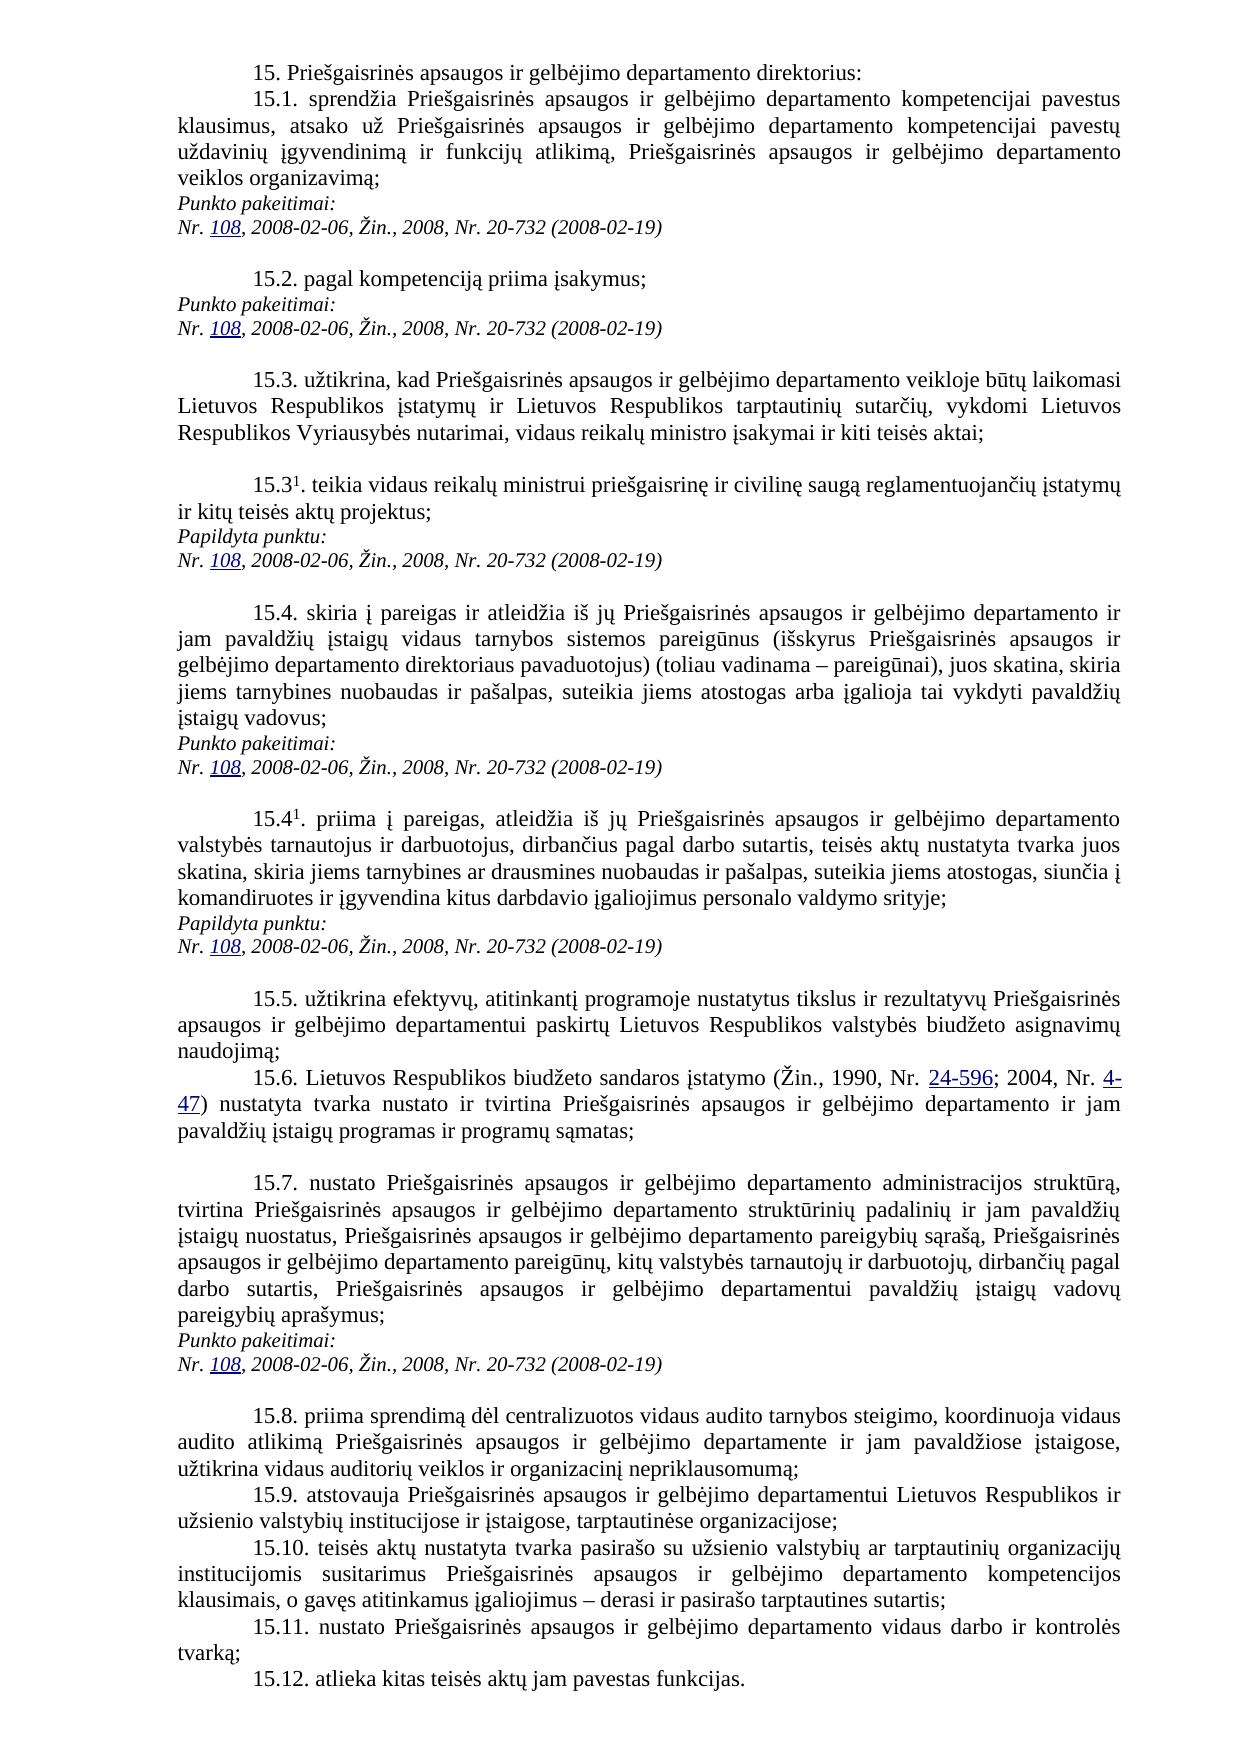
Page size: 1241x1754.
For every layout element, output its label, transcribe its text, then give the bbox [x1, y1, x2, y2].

text 15.9. atstovauja Priešgaisrinės apsaugos ir gelbėjimo departamentui Lietuvos Respublikos ir užsienio valstybių institucijose ir įstaigose, tarptautinėse organizacijose; [177, 1481, 1122, 1534]
text Papildyta punktu: [177, 910, 1122, 934]
text Punkto pakeitimai: [177, 292, 1122, 316]
text Punkto pakeitimai: [177, 731, 1122, 754]
text 15.2. pagal kompetenciją priima įsakymus; [177, 265, 1122, 292]
text Punkto pakeitimai: [177, 1327, 1122, 1352]
text 15. Priešgaisrinės apsaugos ir gelbėjimo departamento direktorius: [177, 59, 1122, 85]
text Papildyta punktu: [177, 524, 1122, 548]
text Punkto pakeitimai: [177, 191, 1122, 215]
text 15.31. teikia vidaus reikalų ministrui priešgaisrinę ir civilinę saugą reglamentuojančių įstatymų ir kitų teisės aktų projektus; [177, 472, 1122, 524]
text 15.12. atlieka kitas teisės aktų jam pavestas funkcijas. [177, 1666, 1122, 1692]
text 15.4. skiria į pareigas ir atleidžia iš jų Priešgaisrinės apsaugos ir gelbėjimo departamento ir jam pavaldžių įstaigų vidaus tarnybos sistemos pareigūnus (išskyrus Priešgaisrinės apsaugos ir gelbėjimo departamento direktoriaus pavaduotojus) (toliau vadinama – pareigūnai), juos skatina, skiria jiems tarnybines nuobaudas ir pašalpas, suteikia jiems atostogas arba įgalioja tai vykdyti pavaldžių įstaigų vadovus; [177, 599, 1122, 731]
text 15.11. nustato Priešgaisrinės apsaugos ir gelbėjimo departamento vidaus darbo ir kontrolės tvarką; [177, 1613, 1122, 1666]
text Nr. 108, 2008-02-06, Žin., 2008, Nr. 20-732 (2008-02-19) [177, 215, 1122, 239]
text Nr. 108, 2008-02-06, Žin., 2008, Nr. 20-732 (2008-02-19) [177, 934, 1122, 958]
text 15.5. užtikrina efektyvų, atitinkantį programoje nustatytus tikslus ir rezultatyvų Priešgaisrinės apsaugos ir gelbėjimo departamentui paskirtų Lietuvos Respublikos valstybės biudžeto asignavimų naudojimą; [177, 985, 1122, 1064]
text Nr. 108, 2008-02-06, Žin., 2008, Nr. 20-732 (2008-02-19) [177, 1352, 1122, 1376]
text Nr. 108, 2008-02-06, Žin., 2008, Nr. 20-732 (2008-02-19) [177, 548, 1122, 572]
text 15.6. Lietuvos Respublikos biudžeto sandaros įstatymo (Žin., 1990, Nr. 24-596; 2004, Nr. 4-47) nustatyta tvarka nustato ir tvirtina Priešgaisrinės apsaugos ir gelbėjimo departamento ir jam pavaldžių įstaigų programas ir programų sąmatas; [177, 1064, 1122, 1143]
text Nr. 108, 2008-02-06, Žin., 2008, Nr. 20-732 (2008-02-19) [177, 754, 1122, 779]
text 15.10. teisės aktų nustatyta tvarka pasirašo su užsienio valstybių ar tarptautinių organizacijų institucijomis susitarimus Priešgaisrinės apsaugos ir gelbėjimo departamento kompetencijos klausimais, o gavęs atitinkamus įgaliojimus – derasi ir pasirašo tarptautines sutartis; [177, 1534, 1122, 1613]
text 15.1. sprendžia Priešgaisrinės apsaugos ir gelbėjimo departamento kompetencijai pavestus klausimus, atsako už Priešgaisrinės apsaugos ir gelbėjimo departamento kompetencijai pavestų uždavinių įgyvendinimą ir funkcijų atlikimą, Priešgaisrinės apsaugos ir gelbėjimo departamento veiklos organizavimą; [177, 85, 1122, 191]
text 15.7. nustato Priešgaisrinės apsaugos ir gelbėjimo departamento administracijos struktūrą, tvirtina Priešgaisrinės apsaugos ir gelbėjimo departamento struktūrinių padalinių ir jam pavaldžių įstaigų nuostatus, Priešgaisrinės apsaugos ir gelbėjimo departamento pareigybių sąrašą, Priešgaisrinės apsaugos ir gelbėjimo departamento pareigūnų, kitų valstybės tarnautojų ir darbuotojų, dirbančių pagal darbo sutartis, Priešgaisrinės apsaugos ir gelbėjimo departamentui pavaldžių įstaigų vadovų pareigybių aprašymus; [177, 1169, 1122, 1327]
text 15.41. priima į pareigas, atleidžia iš jų Priešgaisrinės apsaugos ir gelbėjimo departamento valstybės tarnautojus ir darbuotojus, dirbančius pagal darbo sutartis, teisės aktų nustatyta tvarka juos skatina, skiria jiems tarnybines ar drausmines nuobaudas ir pašalpas, suteikia jiems atostogas, siunčia į komandiruotes ir įgyvendina kitus darbdavio įgaliojimus personalo valdymo srityje; [177, 805, 1122, 910]
text Nr. 108, 2008-02-06, Žin., 2008, Nr. 20-732 (2008-02-19) [177, 316, 1122, 340]
text 15.8. priima sprendimą dėl centralizuotos vidaus audito tarnybos steigimo, koordinuoja vidaus audito atlikimą Priešgaisrinės apsaugos ir gelbėjimo departamente ir jam pavaldžiose įstaigose, užtikrina vidaus auditorių veiklos ir organizacinį nepriklausomumą; [177, 1402, 1122, 1481]
text 15.3. užtikrina, kad Priešgaisrinės apsaugos ir gelbėjimo departamento veikloje būtų laikomasi Lietuvos Respublikos įstatymų ir Lietuvos Respublikos tarptautinių sutarčių, vykdomi Lietuvos Respublikos Vyriausybės nutarimai, vidaus reikalų ministro įsakymai ir kiti teisės aktai; [177, 366, 1122, 445]
